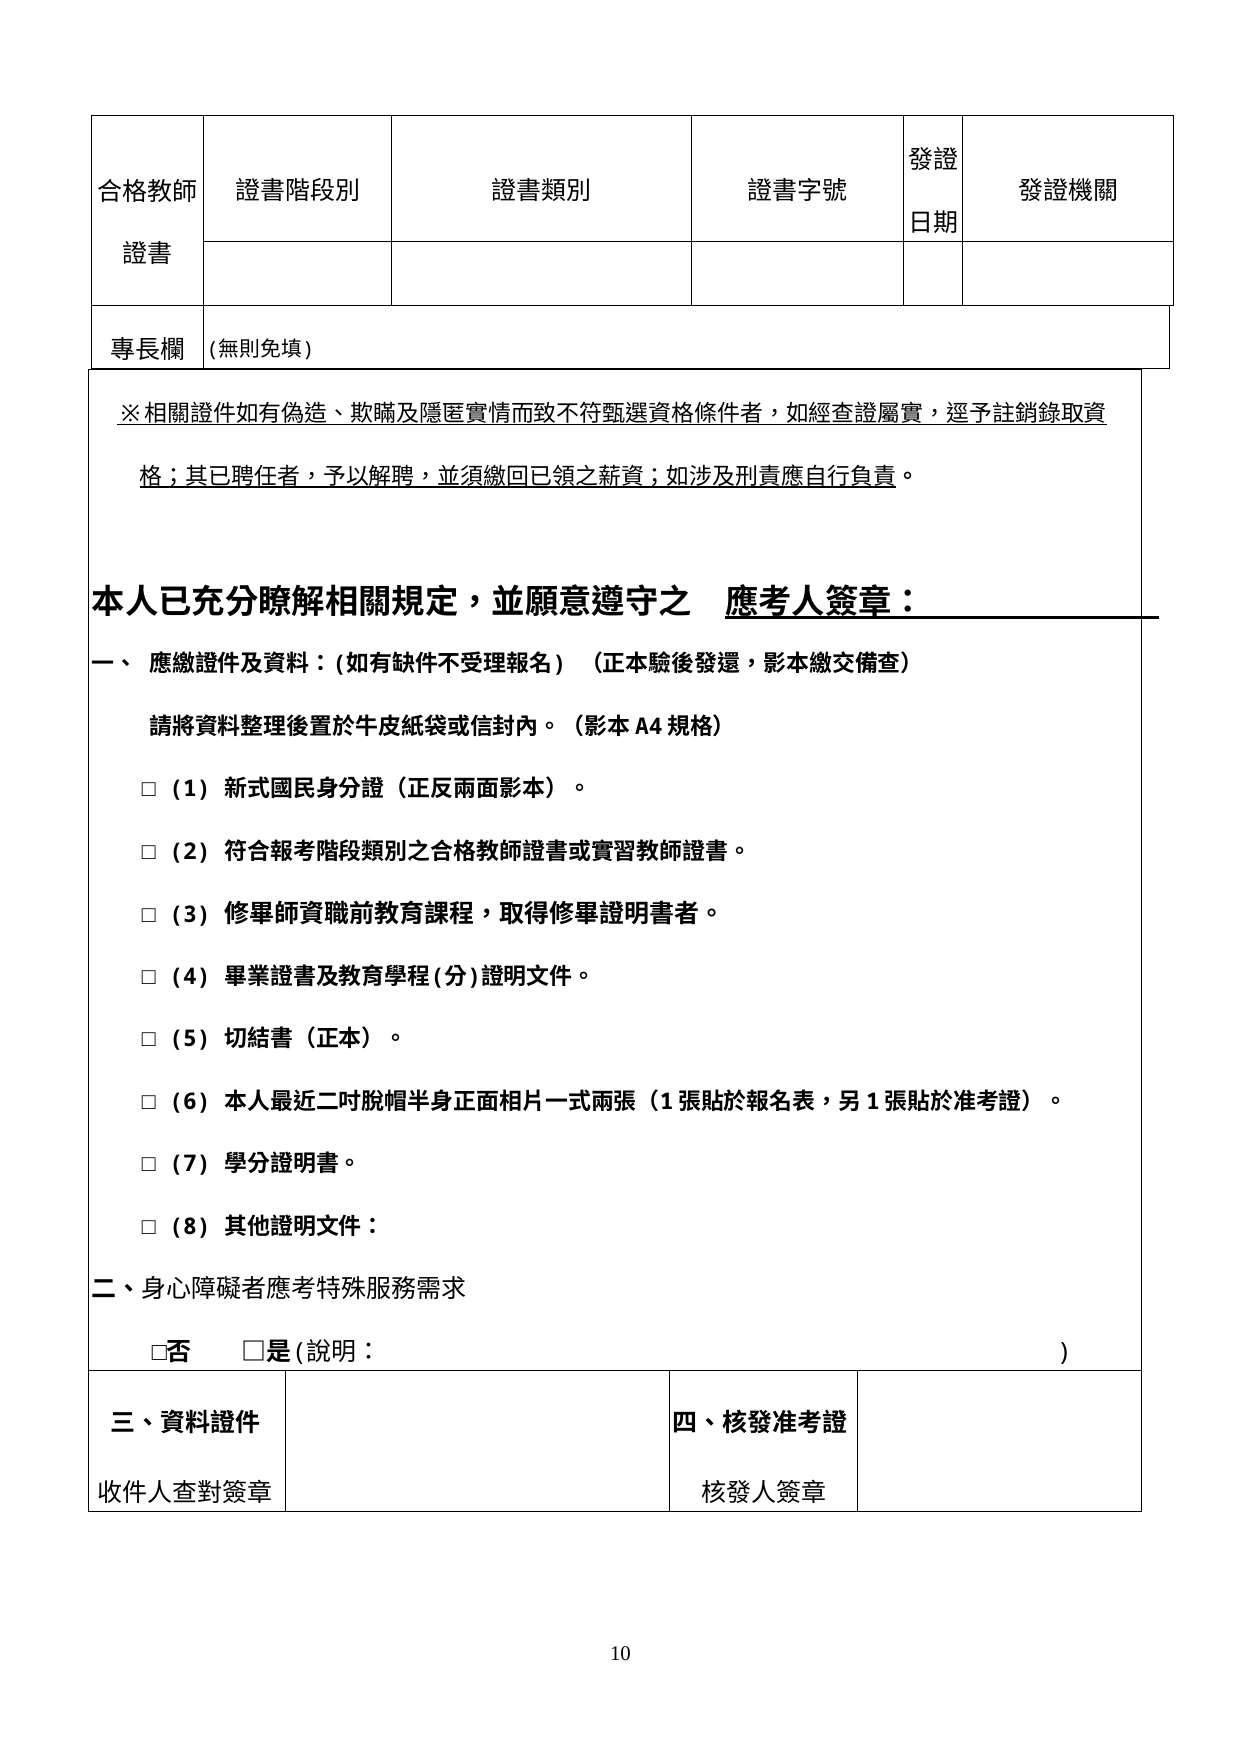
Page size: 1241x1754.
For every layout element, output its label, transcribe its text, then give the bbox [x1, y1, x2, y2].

table_cell [392, 242, 691, 304]
table_cell [1170, 306, 1174, 368]
table_cell 三、資料證件 收件人查對簽章 [89, 1371, 285, 1511]
table_cell 專長欄 [92, 306, 203, 368]
table_cell [904, 242, 962, 304]
table_cell 發證日期 [904, 116, 962, 241]
table_cell (無則免填) [204, 306, 1169, 368]
table_header ※相關證件如有偽造、欺瞞及隱匿實情而致不符甄選資格條件者，如經查證屬實，逕予註銷錄取資格；其已聘任者，予以解聘，並須繳回已領之薪資；如涉及刑責應自行負責。 本人已充分瞭解相關規定，並願意遵守之 應考人簽章： 一、 應繳證件及資料：(如有缺件不受理報名) （正本驗後發還，影本繳交備查） 請將資料整理後置於牛皮紙袋或信封內。（影本A4規格） □ (1) 新式國民身分證（正反兩面影本）。 □ (2) 符合報考階段類別之合格教師證書或實習教師證書。 □ (3) 修畢師資職前教育課程，取得修畢證明書者。 □ (4) 畢業證書及教育學程(分)證明文件。 □ (5) 切結書（正本）。 □ (6) 本人最近二吋脫帽半身正面相片一式兩張（1張貼於報名表，另1張貼於准考證）。 □ (7) 學分證明書。 □ (8) 其他證明文件： 二、身心障礙者應考特殊服務需求 □否 □是(說明： ) [89, 370, 1141, 1370]
table_cell [286, 1371, 669, 1511]
table_cell 證書階段別 [204, 116, 391, 241]
table_cell 合格教師證書 [92, 116, 203, 304]
table_cell [692, 242, 903, 304]
table_cell 證書類別 [392, 116, 691, 241]
table_cell [858, 1371, 1141, 1511]
table_cell [963, 242, 1173, 304]
table_cell 發證機關 [963, 116, 1173, 241]
table_cell 四、核發准考證 核發人簽章 [670, 1371, 857, 1511]
table_cell [204, 242, 391, 304]
table_cell 證書字號 [692, 116, 903, 241]
